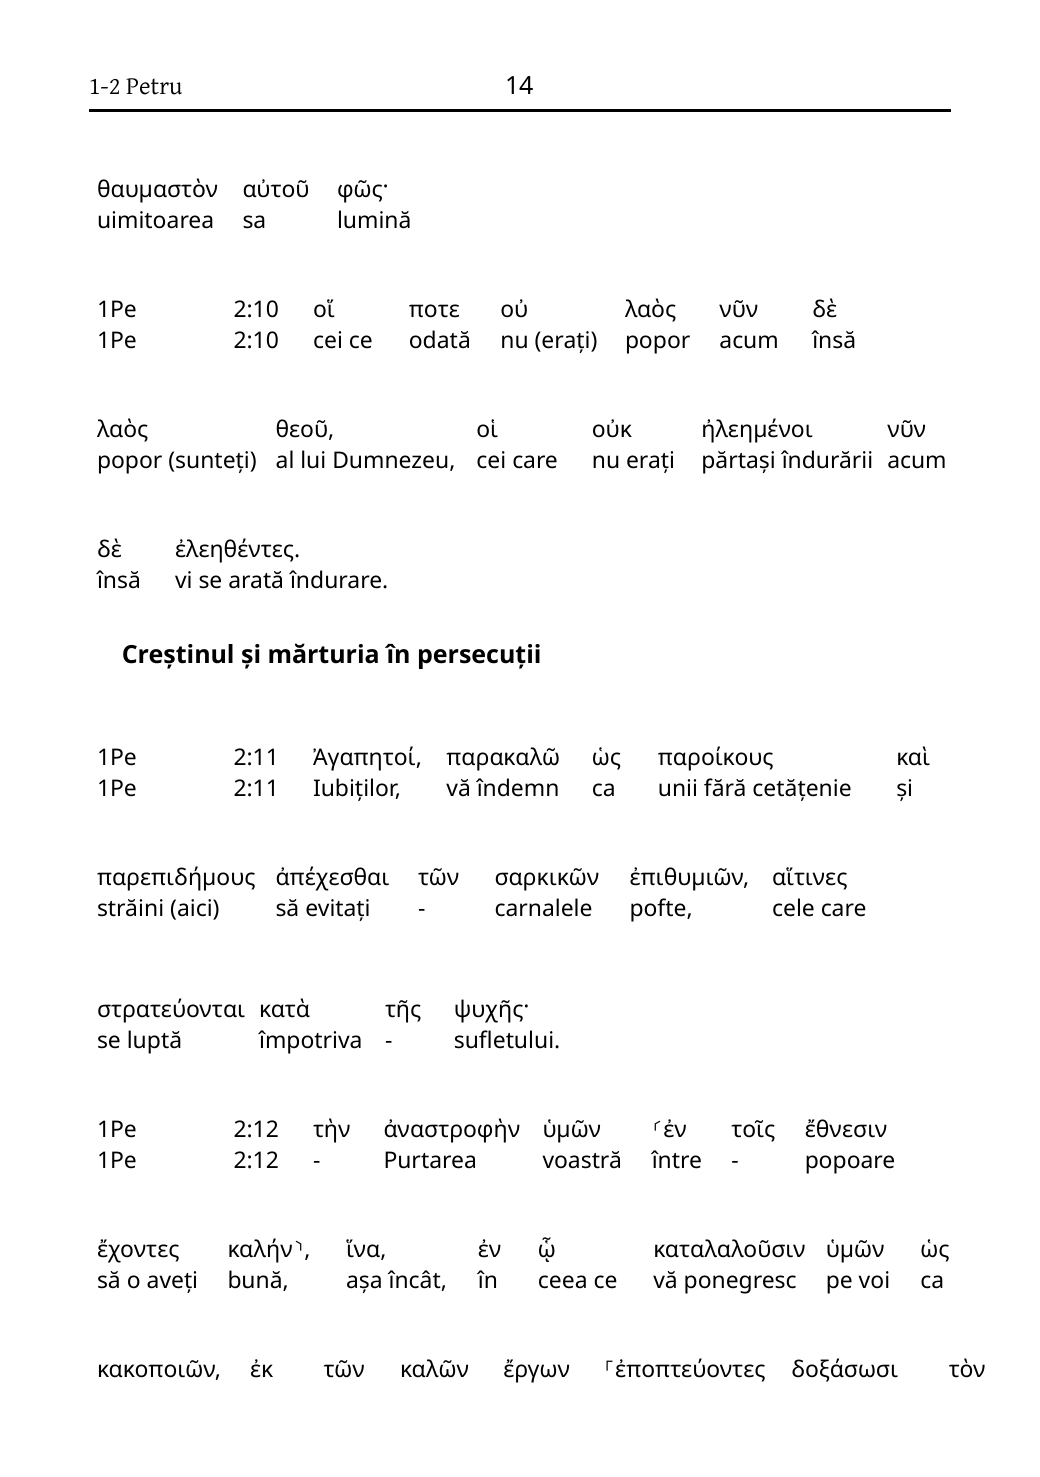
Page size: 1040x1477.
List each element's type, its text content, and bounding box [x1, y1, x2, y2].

table_cell ἀπέχεσθαι [271, 861, 414, 892]
table_cell οὐκ [588, 413, 697, 444]
table_cell τοῖς [727, 1113, 800, 1144]
table_header [271, 381, 472, 413]
table_cell ὡς [916, 1233, 982, 1264]
table_cell 1Pe [93, 1113, 229, 1144]
table_cell vi se arată îndurare. [171, 564, 400, 595]
table_cell - [727, 1144, 800, 1175]
table_header [271, 829, 414, 861]
table_cell unii fără cetățenie [654, 772, 892, 803]
table_header [654, 709, 892, 740]
table_cell καταλαλοῦσιν [649, 1233, 821, 1264]
table_cell ἔθνεσιν [800, 1113, 917, 1144]
table_header [625, 829, 768, 861]
table_cell nu (erați) [496, 324, 621, 355]
table_header [821, 1201, 916, 1233]
table_header [883, 381, 976, 413]
table_header [414, 829, 490, 861]
table_cell δοξάσωσι [787, 1353, 944, 1384]
table_cell καλῶν [396, 1353, 499, 1384]
table_cell vă ponegresc [649, 1264, 821, 1295]
table_header [309, 1081, 379, 1113]
table_cell acum [715, 324, 808, 355]
table_cell οἱ [472, 413, 587, 444]
table_header [246, 1322, 319, 1353]
table_cell însă [808, 324, 886, 355]
table_cell αἵτινες [768, 861, 895, 892]
table_cell Purtarea [379, 1144, 538, 1175]
table_cell între [648, 1144, 727, 1175]
table_header [588, 381, 697, 413]
table_cell cei care [472, 444, 587, 475]
table_header [697, 381, 883, 413]
table_cell sa [238, 204, 333, 235]
table_cell ποτε [405, 293, 496, 324]
table_header [255, 961, 381, 992]
table_cell οὐ [496, 293, 621, 324]
table_cell ἵνα, [342, 1233, 473, 1264]
table_header [787, 1322, 944, 1353]
table_cell στρατεύονται [93, 993, 255, 1024]
table_header [309, 261, 404, 293]
table_cell θεοῦ, [271, 413, 472, 444]
table_cell καὶ [892, 740, 959, 772]
table_header [171, 502, 400, 533]
table_cell Iubiților, [309, 772, 442, 803]
table_cell 2:10 [229, 293, 309, 324]
table_header [800, 1081, 917, 1113]
table_header [538, 1081, 647, 1113]
table_cell ὑμῶν [538, 1113, 647, 1144]
table_cell să evitați [271, 892, 414, 935]
table_header [808, 261, 886, 293]
table_cell în [474, 1264, 533, 1295]
table_cell ὡς [588, 740, 653, 772]
table_header [379, 1081, 538, 1113]
table_cell ᾧ [534, 1233, 649, 1264]
table_cell ἐκ [246, 1353, 319, 1384]
table_cell τῶν [414, 861, 490, 892]
table_cell φῶς· [333, 173, 434, 204]
table_header [442, 709, 587, 740]
table_cell ἐν [474, 1233, 533, 1264]
table_cell și [892, 772, 959, 803]
table_header [93, 1322, 246, 1353]
table_cell odată [405, 324, 496, 355]
table_cell uimitoarea [93, 204, 238, 235]
table_cell 2:12 [229, 1113, 309, 1144]
table_cell 2:10 [229, 324, 309, 355]
table_cell λαὸς [621, 293, 715, 324]
table_header [319, 1322, 396, 1353]
table_cell ἠλεημένοι [697, 413, 883, 444]
table_header [649, 1201, 821, 1233]
table_cell voastră [538, 1144, 647, 1175]
table_cell carnalele [490, 892, 625, 935]
table_header [472, 381, 587, 413]
table_header [916, 1201, 982, 1233]
table_header [396, 1322, 499, 1353]
table_cell 1Pe [93, 740, 229, 772]
table_header [93, 1201, 223, 1233]
table_cell cei ce [309, 324, 404, 355]
table_header [229, 1081, 309, 1113]
table_header [944, 1322, 1015, 1353]
table_header [621, 261, 715, 293]
table_cell ceea ce [534, 1264, 649, 1295]
table_header [715, 261, 808, 293]
table_cell ἔργων [499, 1353, 599, 1384]
table_cell ⸂ἐν [648, 1113, 727, 1144]
table_cell popor [621, 324, 715, 355]
table_cell străini (aici) [93, 892, 271, 935]
table_header [238, 141, 333, 172]
table_cell αὐτοῦ [238, 173, 333, 204]
table_cell τὴν [309, 1113, 379, 1144]
table_cell ἐπιθυμιῶν, [625, 861, 768, 892]
table_cell ὑμῶν [821, 1233, 916, 1264]
table_cell pofte, [625, 892, 768, 935]
table_header [727, 1081, 800, 1113]
table_header [223, 1201, 342, 1233]
table_cell παρακαλῶ [442, 740, 587, 772]
table_cell νῦν [715, 293, 808, 324]
table_cell 2:12 [229, 1144, 309, 1175]
table_cell ἐλεηθέντες. [171, 533, 400, 564]
table_cell - [309, 1144, 379, 1175]
table_cell σαρκικῶν [490, 861, 625, 892]
table_cell cele care [768, 892, 895, 935]
table_cell Ἀγαπητοί, [309, 740, 442, 772]
table_header [450, 961, 578, 992]
table_cell popor (sunteți) [93, 444, 271, 475]
table_cell θαυμαστὸν [93, 173, 238, 204]
table_cell δὲ [808, 293, 886, 324]
table_header [93, 961, 255, 992]
table_header [93, 502, 171, 533]
table_cell οἵ [309, 293, 404, 324]
table_header [892, 709, 959, 740]
table_header [490, 829, 625, 861]
table_cell vă îndemn [442, 772, 587, 803]
table_cell κακοποιῶν, [93, 1353, 246, 1384]
table_header [93, 261, 229, 293]
table_header [93, 709, 229, 740]
table_cell δὲ [93, 533, 171, 564]
table_cell al lui Dumnezeu, [271, 444, 472, 475]
table_cell însă [93, 564, 171, 595]
table_header [588, 709, 653, 740]
table_cell nu erați [588, 444, 697, 475]
table_cell ἔχοντες [93, 1233, 223, 1264]
table_header [474, 1201, 533, 1233]
table_cell ca [916, 1264, 982, 1295]
table_cell 1Pe [93, 293, 229, 324]
table_cell τῶν [319, 1353, 396, 1384]
table_cell popoare [800, 1144, 917, 1175]
table_cell παροίκους [654, 740, 892, 772]
table_cell 1Pe [93, 772, 229, 803]
table_header [342, 1201, 473, 1233]
table_header [229, 261, 309, 293]
table_header [93, 829, 271, 861]
table_header [229, 709, 309, 740]
table_cell τὸν [944, 1353, 1015, 1384]
table_cell 1Pe [93, 1144, 229, 1175]
table_cell 2:11 [229, 740, 309, 772]
table_cell lumină [333, 204, 434, 235]
table_cell să o aveți [93, 1264, 223, 1295]
table_header [768, 829, 895, 861]
table_cell bună, [223, 1264, 342, 1295]
table_cell ἀναστροφὴν [379, 1113, 538, 1144]
table_cell 2:11 [229, 772, 309, 803]
table_header [93, 1081, 229, 1113]
table_header [381, 961, 449, 992]
table_cell κατὰ [255, 993, 381, 1024]
table_header [599, 1322, 787, 1353]
table_header [534, 1201, 649, 1233]
table_cell - [381, 1024, 449, 1055]
table_cell ⸀ἐποπτεύοντες [599, 1353, 787, 1384]
table_cell așa încât, [342, 1264, 473, 1295]
table_cell ψυχῆς· [450, 993, 578, 1024]
table_header [93, 141, 238, 172]
table_cell καλήν⸃, [223, 1233, 342, 1264]
table_header [309, 709, 442, 740]
table_cell τῆς [381, 993, 449, 1024]
subtitle Creștinul și mărturia în persecuții [92, 636, 948, 670]
table_cell pe voi [821, 1264, 916, 1295]
table_cell acum [883, 444, 976, 475]
table_header [648, 1081, 727, 1113]
table_cell νῦν [883, 413, 976, 444]
table_header [93, 381, 271, 413]
table_cell împotriva [255, 1024, 381, 1055]
table_header [333, 141, 434, 172]
table_cell παρεπιδήμους [93, 861, 271, 892]
table_cell se luptă [93, 1024, 255, 1055]
table_cell sufletului. [450, 1024, 578, 1055]
table_cell - [414, 892, 490, 935]
table_cell λαὸς [93, 413, 271, 444]
table_header [499, 1322, 599, 1353]
table_cell 1Pe [93, 324, 229, 355]
table_header [496, 261, 621, 293]
table_cell părtași îndurării [697, 444, 883, 475]
table_cell ca [588, 772, 653, 803]
table_header [405, 261, 496, 293]
